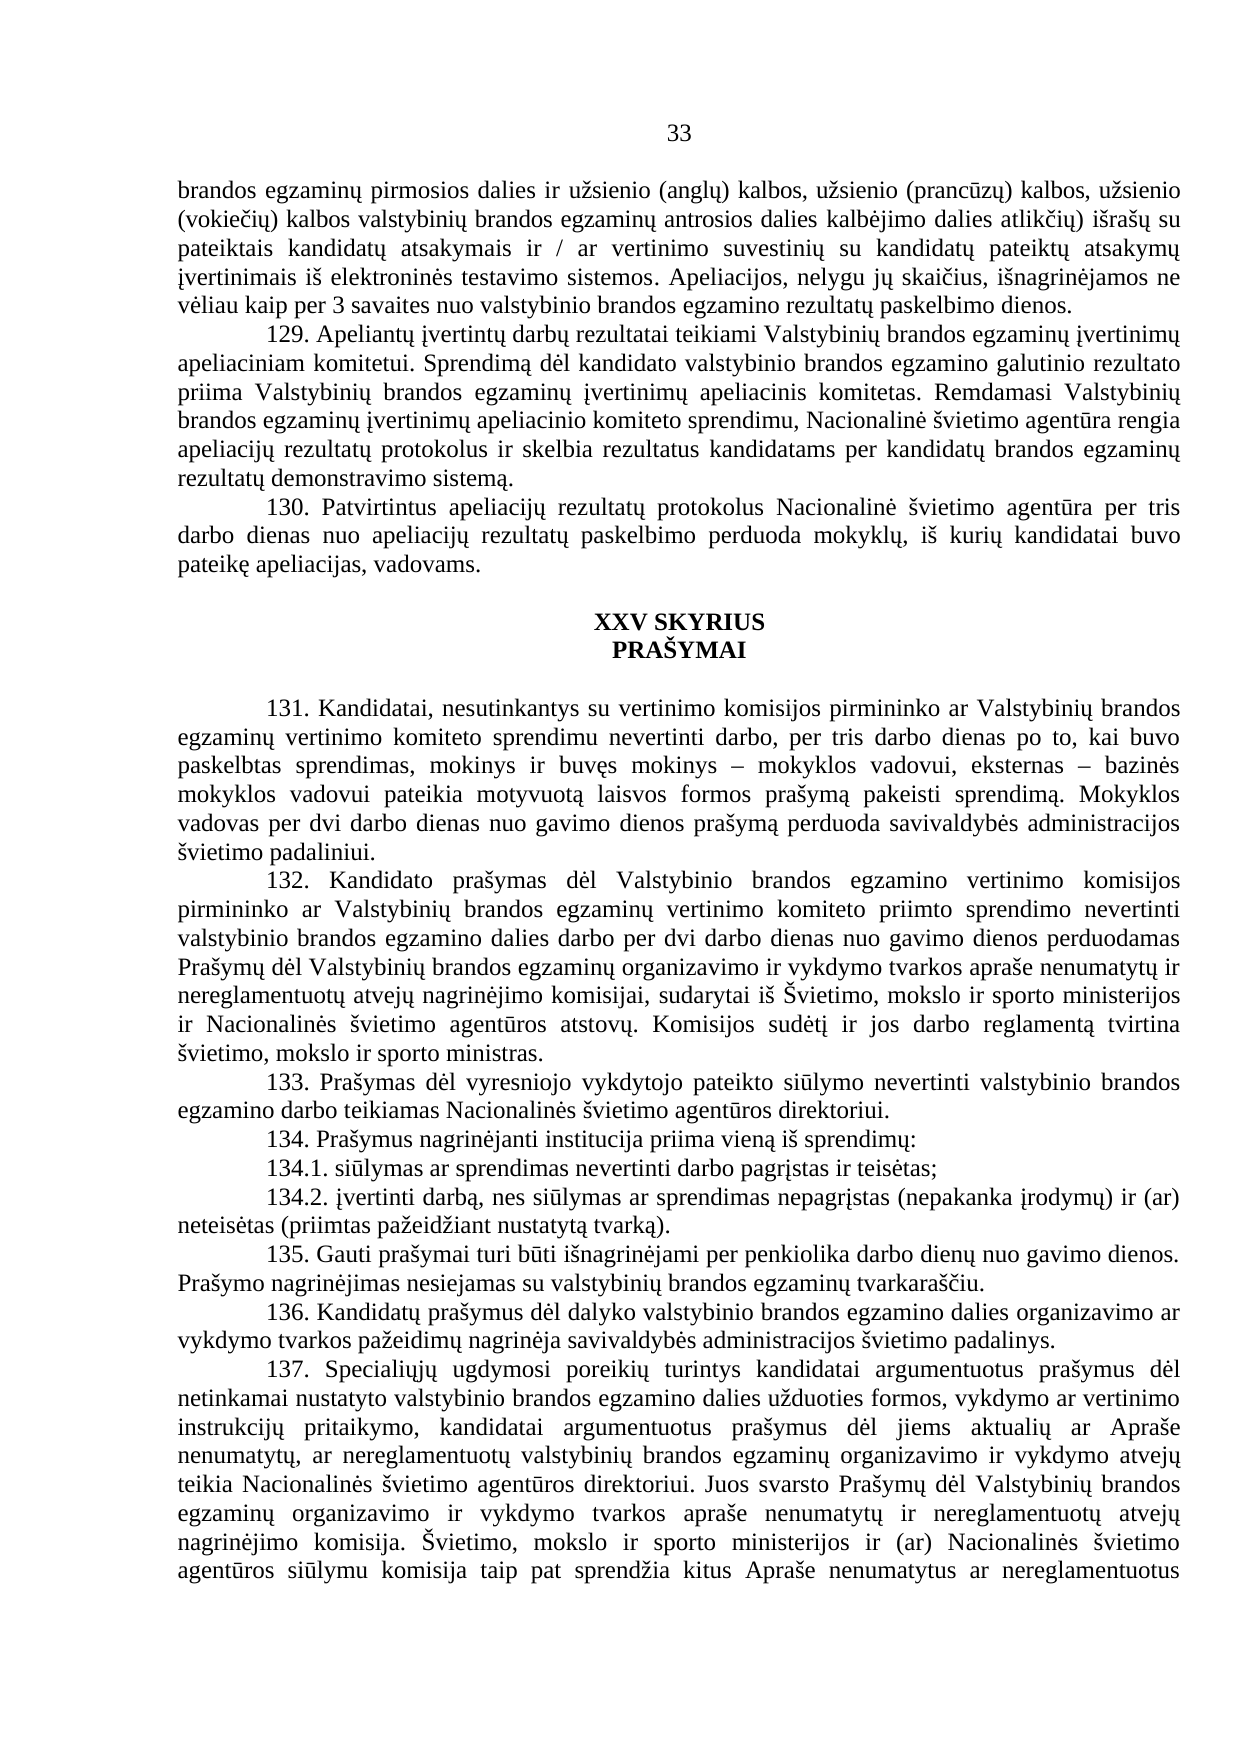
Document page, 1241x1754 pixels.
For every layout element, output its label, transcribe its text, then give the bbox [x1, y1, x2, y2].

text 137. Specialiųjų ugdymosi poreikių turintys kandidatai argumentuotus prašymus dėl netinkamai nustatyto valstybinio brandos egzamino dalies užduoties formos, vykdymo ar vertinimo instrukcijų pritaikymo, kandidatai argumentuotus prašymus dėl jiems aktualių ar Apraše nenumatytų, ar nereglamentuotų valstybinių brandos egzaminų organizavimo ir vykdymo atvejų teikia Nacionalinės švietimo agentūros direktoriui. Juos svarsto Prašymų dėl Valstybinių brandos egzaminų organizavimo ir vykdymo tvarkos apraše nenumatytų ir nereglamentuotų atvejų nagrinėjimo komisija. Švietimo, mokslo ir sporto ministerijos ir (ar) Nacionalinės švietimo agentūros siūlymu komisija taip pat sprendžia kitus Apraše nenumatytus ar nereglamentuotus [177, 1354, 1181, 1584]
text XXV SKYRIUS [177, 607, 1181, 636]
text 135. Gauti prašymai turi būti išnagrinėjami per penkiolika darbo dienų nuo gavimo dienos. Prašymo nagrinėjimas nesiejamas su valstybinių brandos egzaminų tvarkaraščiu. [177, 1239, 1181, 1297]
text brandos egzaminų pirmosios dalies ir užsienio (anglų) kalbos, užsienio (prancūzų) kalbos, užsienio (vokiečių) kalbos valstybinių brandos egzaminų antrosios dalies kalbėjimo dalies atlikčių) išrašų su pateiktais kandidatų atsakymais ir / ar vertinimo suvestinių su kandidatų pateiktų atsakymų įvertinimais iš elektroninės testavimo sistemos. Apeliacijos, nelygu jų skaičius, išnagrinėjamos ne vėliau kaip per 3 savaites nuo valstybinio brandos egzamino rezultatų paskelbimo dienos. [177, 176, 1181, 319]
text 134. Prašymus nagrinėjanti institucija priima vieną iš sprendimų: [177, 1124, 1181, 1153]
text PRAŠYMAI [177, 636, 1181, 664]
subtitle 130. Patvirtintus apeliacijų rezultatų protokolus Nacionalinė švietimo agentūra per tris darbo dienas nuo apeliacijų rezultatų paskelbimo perduoda mokyklų, iš kurių kandidatai buvo pateikę apeliacijas, vadovams. [177, 492, 1181, 578]
text 131. Kandidatai, nesutinkantys su vertinimo komisijos pirmininko ar Valstybinių brandos egzaminų vertinimo komiteto sprendimu nevertinti darbo, per tris darbo dienas po to, kai buvo paskelbtas sprendimas, mokinys ir buvęs mokinys – mokyklos vadovui, eksternas – bazinės mokyklos vadovui pateikia motyvuotą laisvos formos prašymą pakeisti sprendimą. Mokyklos vadovas per dvi darbo dienas nuo gavimo dienos prašymą perduoda savivaldybės administracijos švietimo padaliniui. [177, 693, 1181, 866]
text 129. Apeliantų įvertintų darbų rezultatai teikiami Valstybinių brandos egzaminų įvertinimų apeliaciniam komitetui. Sprendimą dėl kandidato valstybinio brandos egzamino galutinio rezultato priima Valstybinių brandos egzaminų įvertinimų apeliacinis komitetas. Remdamasi Valstybinių brandos egzaminų įvertinimų apeliacinio komiteto sprendimu, Nacionalinė švietimo agentūra rengia apeliacijų rezultatų protokolus ir skelbia rezultatus kandidatams per kandidatų brandos egzaminų rezultatų demonstravimo sistemą. [177, 319, 1181, 492]
text 136. Kandidatų prašymus dėl dalyko valstybinio brandos egzamino dalies organizavimo ar vykdymo tvarkos pažeidimų nagrinėja savivaldybės administracijos švietimo padalinys. [177, 1297, 1181, 1354]
text 133. Prašymas dėl vyresniojo vykdytojo pateikto siūlymo nevertinti valstybinio brandos egzamino darbo teikiamas Nacionalinės švietimo agentūros direktoriui. [177, 1067, 1181, 1124]
text 132. Kandidato prašymas dėl Valstybinio brandos egzamino vertinimo komisijos pirmininko ar Valstybinių brandos egzaminų vertinimo komiteto priimto sprendimo nevertinti valstybinio brandos egzamino dalies darbo per dvi darbo dienas nuo gavimo dienos perduodamas Prašymų dėl Valstybinių brandos egzaminų organizavimo ir vykdymo tvarkos apraše nenumatytų ir nereglamentuotų atvejų nagrinėjimo komisijai, sudarytai iš Švietimo, mokslo ir sporto ministerijos ir Nacionalinės švietimo agentūros atstovų. Komisijos sudėtį ir jos darbo reglamentą tvirtina švietimo, mokslo ir sporto ministras. [177, 866, 1181, 1067]
text 134.2. įvertinti darbą, nes siūlymas ar sprendimas nepagrįstas (nepakanka įrodymų) ir (ar) neteisėtas (priimtas pažeidžiant nustatytą tvarką). [177, 1182, 1181, 1239]
text 134.1. siūlymas ar sprendimas nevertinti darbo pagrįstas ir teisėtas; [177, 1153, 1181, 1182]
